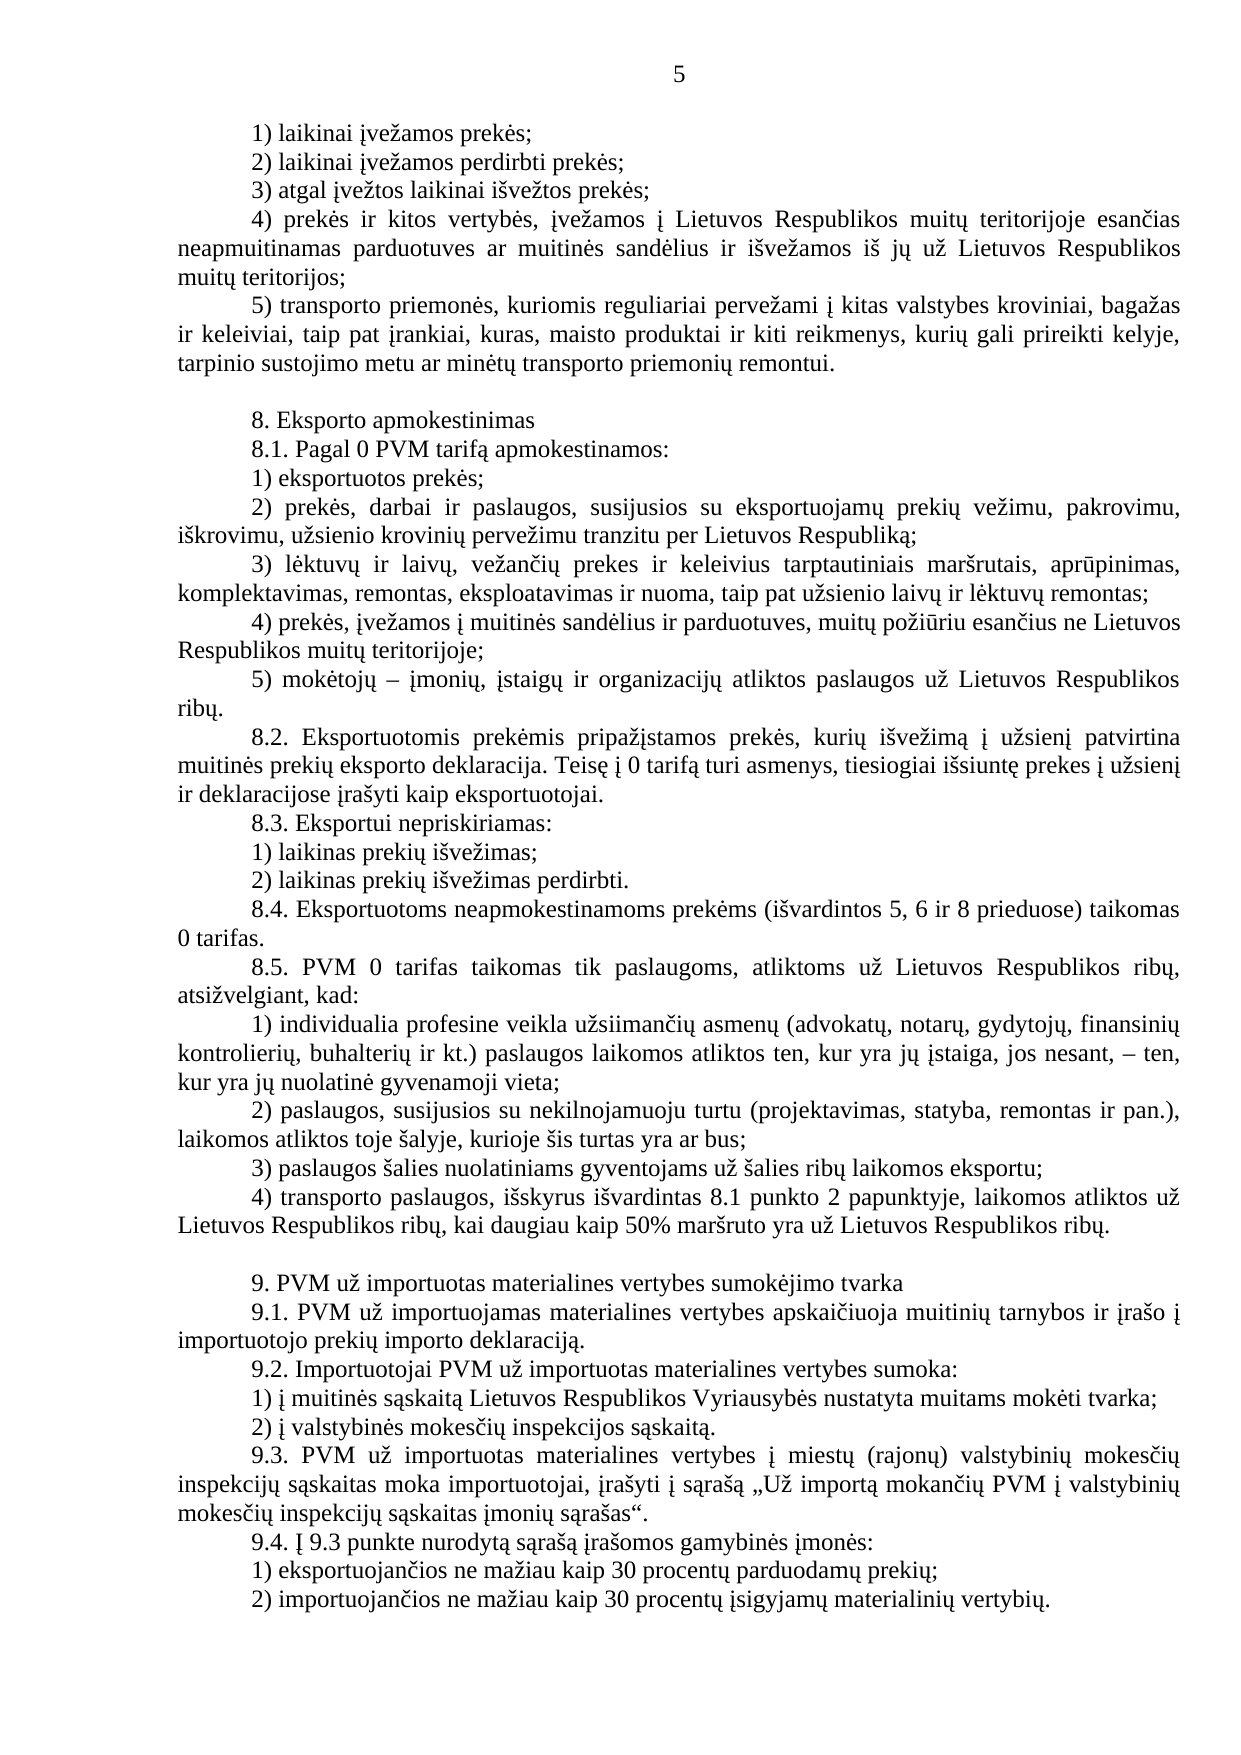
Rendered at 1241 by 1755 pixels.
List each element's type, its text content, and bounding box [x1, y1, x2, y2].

text 8.5. PVM 0 tarifas taikomas tik paslaugoms, atliktoms už Lietuvos Respublikos ribų, atsižvelgiant, kad: [177, 952, 1181, 1009]
text 2) į valstybinės mokesčių inspekcijos sąskaitą. [177, 1412, 1181, 1441]
text 8.4. Eksportuotoms neapmokestinamoms prekėms (išvardintos 5, 6 ir 8 prieduose) taikomas 0 tarifas. [177, 894, 1181, 952]
text 3) atgal įvežtos laikinai išvežtos prekės; [177, 176, 1181, 204]
text 3) paslaugos šalies nuolatiniams gyventojams už šalies ribų laikomos eksportu; [177, 1153, 1181, 1182]
text 8. Eksporto apmokestinimas [177, 406, 1181, 434]
text 2) laikinai įvežamos perdirbti prekės; [177, 147, 1181, 176]
text 2) prekės, darbai ir paslaugos, susijusios su eksportuojamų prekių vežimu, pakrovimu, iškrovimu, užsienio krovinių pervežimu tranzitu per Lietuvos Respubliką; [177, 492, 1181, 549]
text 9.4. Į 9.3 punkte nurodytą sąrašą įrašomos gamybinės įmonės: [177, 1527, 1181, 1556]
text 5) transporto priemonės, kuriomis reguliariai pervežami į kitas valstybes kroviniai, bagažas ir keleiviai, taip pat įrankiai, kuras, maisto produktai ir kiti reikmenys, kurių gali prireikti kelyje, tarpinio sustojimo metu ar minėtų transporto priemonių remontui. [177, 291, 1181, 377]
text 9.3. PVM už importuotas materialines vertybes į miestų (rajonų) valstybinių mokesčių inspekcijų sąskaitas moka importuotojai, įrašyti į sąrašą „Už importą mokančių PVM į valstybinių mokesčių inspekcijų sąskaitas įmonių sąrašas“. [177, 1441, 1181, 1527]
text 1) eksportuojančios ne mažiau kaip 30 procentų parduodamų prekių; [177, 1556, 1181, 1584]
text 4) prekės ir kitos vertybės, įvežamos į Lietuvos Respublikos muitų teritorijoje esančias neapmuitinamas parduotuves ar muitinės sandėlius ir išvežamos iš jų už Lietuvos Respublikos muitų teritorijos; [177, 204, 1181, 291]
text 8.2. Eksportuotomis prekėmis pripažįstamos prekės, kurių išvežimą į užsienį patvirtina muitinės prekių eksporto deklaracija. Teisę į 0 tarifą turi asmenys, tiesiogiai išsiuntę prekes į užsienį ir deklaracijose įrašyti kaip eksportuotojai. [177, 722, 1181, 808]
text 1) individualia profesine veikla užsiimančių asmenų (advokatų, notarų, gydytojų, finansinių kontrolierių, buhalterių ir kt.) paslaugos laikomos atliktos ten, kur yra jų įstaiga, jos nesant, – ten, kur yra jų nuolatinė gyvenamoji vieta; [177, 1009, 1181, 1096]
text 4) prekės, įvežamos į muitinės sandėlius ir parduotuves, muitų požiūriu esančius ne Lietuvos Respublikos muitų teritorijoje; [177, 607, 1181, 664]
text 2) laikinas prekių išvežimas perdirbti. [177, 866, 1181, 894]
text 1) į muitinės sąskaitą Lietuvos Respublikos Vyriausybės nustatyta muitams mokėti tvarka; [177, 1383, 1181, 1412]
text 1) laikinas prekių išvežimas; [177, 837, 1181, 866]
text 8.3. Eksportui nepriskiriamas: [177, 808, 1181, 837]
text 1) laikinai įvežamos prekės; [177, 118, 1181, 147]
text 9.1. PVM už importuojamas materialines vertybes apskaičiuoja muitinių tarnybos ir įrašo į importuotojo prekių importo deklaraciją. [177, 1297, 1181, 1354]
text 9.2. Importuotojai PVM už importuotas materialines vertybes sumoka: [177, 1354, 1181, 1383]
text 3) lėktuvų ir laivų, vežančių prekes ir keleivius tarptautiniais maršrutais, aprūpinimas, komplektavimas, remontas, eksploatavimas ir nuoma, taip pat užsienio laivų ir lėktuvų remontas; [177, 549, 1181, 607]
text 5) mokėtojų – įmonių, įstaigų ir organizacijų atliktos paslaugos už Lietuvos Respublikos ribų. [177, 664, 1181, 722]
text 1) eksportuotos prekės; [177, 463, 1181, 492]
text 2) paslaugos, susijusios su nekilnojamuoju turtu (projektavimas, statyba, remontas ir pan.), laikomos atliktos toje šalyje, kurioje šis turtas yra ar bus; [177, 1096, 1181, 1153]
text 8.1. Pagal 0 PVM tarifą apmokestinamos: [177, 434, 1181, 463]
text 4) transporto paslaugos, išskyrus išvardintas 8.1 punkto 2 papunktyje, laikomos atliktos už Lietuvos Respublikos ribų, kai daugiau kaip 50% maršruto yra už Lietuvos Respublikos ribų. [177, 1182, 1181, 1239]
text 9. PVM už importuotas materialines vertybes sumokėjimo tvarka [177, 1268, 1181, 1297]
text 2) importuojančios ne mažiau kaip 30 procentų įsigyjamų materialinių vertybių. [177, 1584, 1181, 1613]
